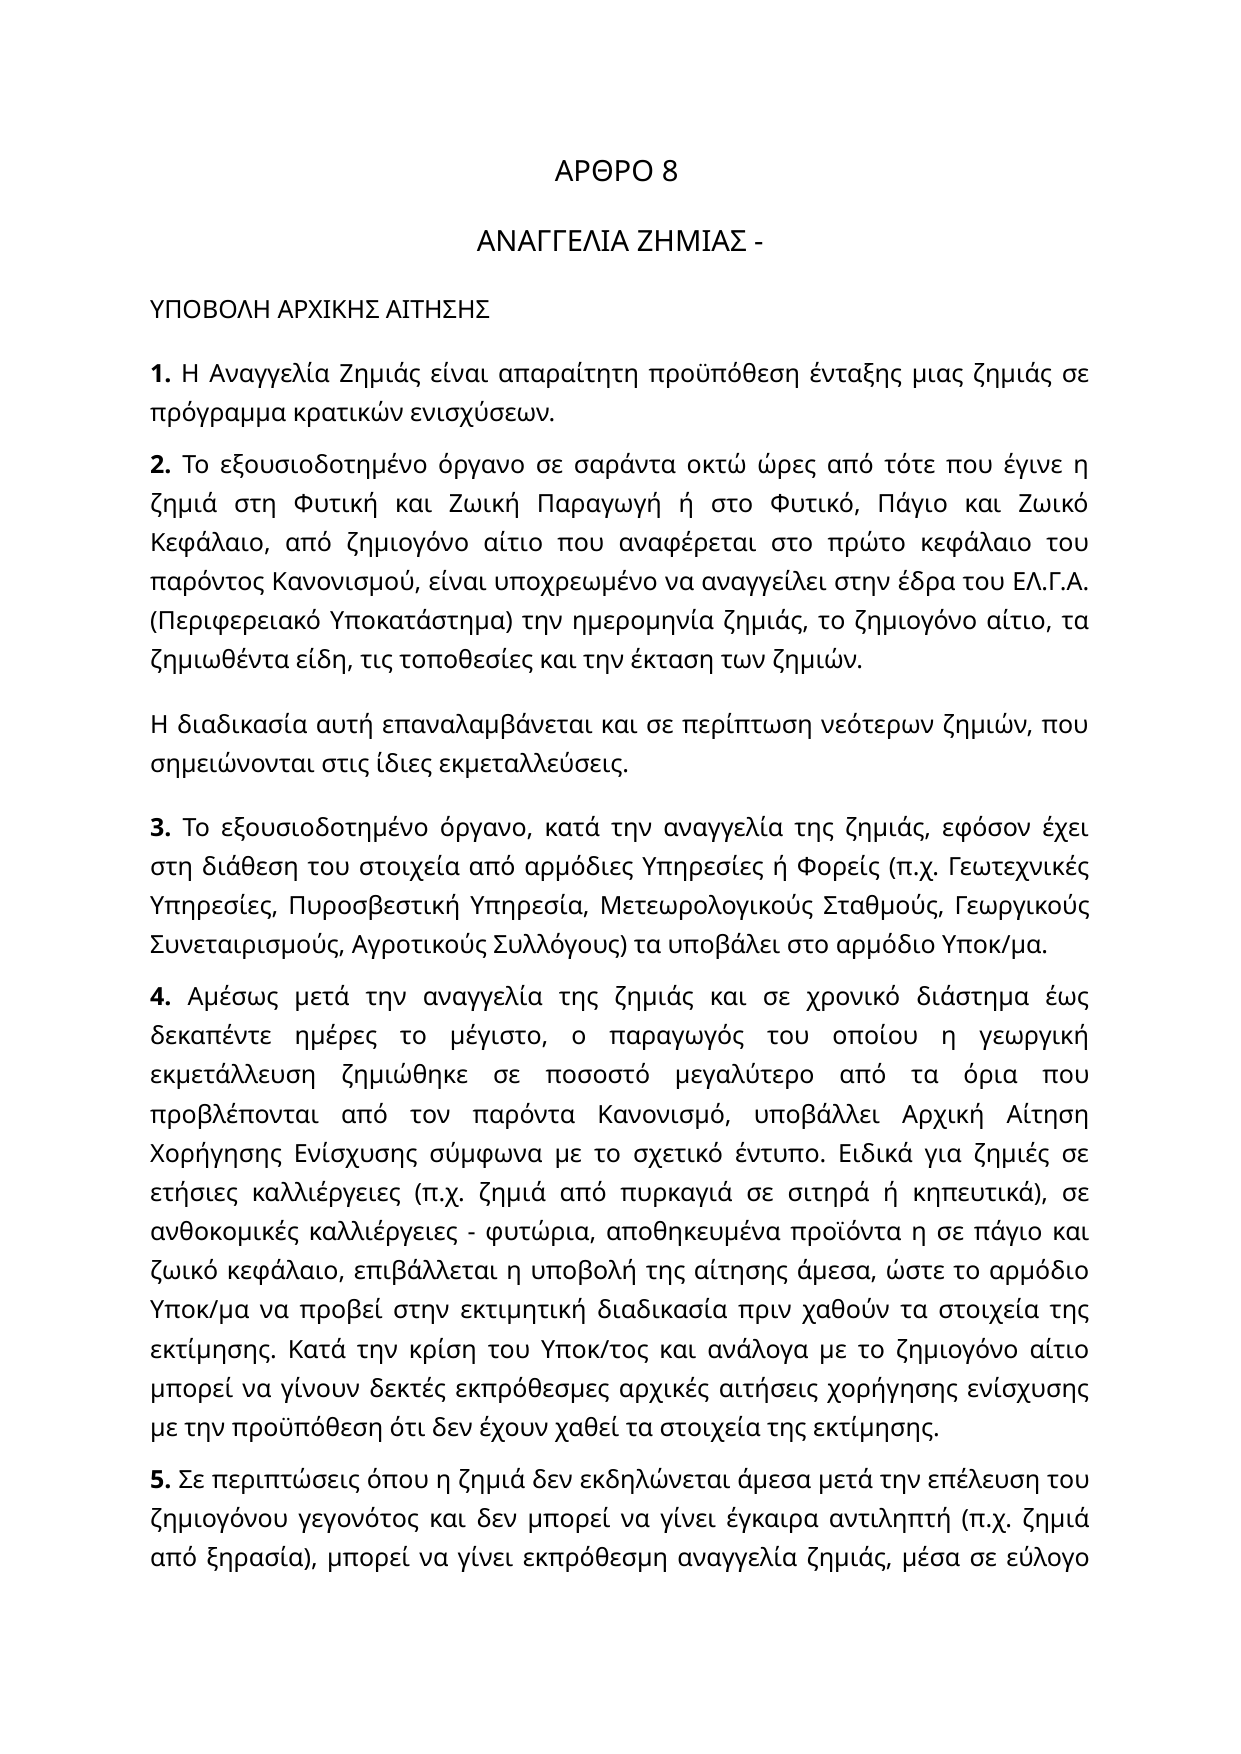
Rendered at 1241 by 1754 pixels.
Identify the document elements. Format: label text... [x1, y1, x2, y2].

text Η διαδικασία αυτή επαναλαμβάνεται και σε περίπτωση νεότερων ζημιών, που σημειώνονται στις ίδιες εκμεταλλεύσεις. [150, 706, 1090, 779]
text ΥΠΟΒΟΛΗ ΑΡΧΙΚΗΣ ΑΙΤΗΣΗΣ [150, 291, 1090, 325]
text 2. Το εξουσιοδοτημένο όργανο σε σαράντα οκτώ ώρες από τότε που έγινε η ζημιά στη Φυτική και Ζωική Παραγωγή ή στο Φυτικό, Πάγιο και Ζωικό Κεφάλαιο, από ζημιογόνο αίτιο που αναφέρεται στο πρώτο κεφάλαιο του παρόντος Κανονισμού, είναι υποχρεωμένο να αναγγείλει στην έδρα του ΕΛ.Γ.Α. (Περιφερειακό Υποκατάστημα) την ημερομηνία ζημιάς, το ζημιογόνο αίτιο, τα ζημιωθέντα είδη, τις τοποθεσίες και την έκταση των ζημιών. [150, 446, 1090, 676]
text 4. Αμέσως μετά την αναγγελία της ζημιάς και σε χρονικό διάστημα έως δεκαπέντε ημέρες το μέγιστο, ο παραγωγός του οποίου η γεωργική εκμετάλλευση ζημιώθηκε σε ποσοστό μεγαλύτερο από τα όρια που προβλέπονται από τον παρόντα Κανονισμό, υποβάλλει Αρχική Αίτηση Χορήγησης Ενίσχυσης σύμφωνα με το σχετικό έντυπο. Ειδικά για ζημιές σε ετήσιες καλλιέργειες (π.χ. ζημιά από πυρκαγιά σε σιτηρά ή κηπευτικά), σε ανθοκομικές καλλιέργειες - φυτώρια, αποθηκευμένα προϊόντα η σε πάγιο και ζωικό κεφάλαιο, επιβάλλεται η υποβολή της αίτησης άμεσα, ώστε το αρμόδιο Υποκ/μα να προβεί στην εκτιμητική διαδικασία πριν χαθούν τα στοιχεία της εκτίμησης. Κατά την κρίση του Υποκ/τος και ανάλογα με το ζημιογόνο αίτιο μπορεί να γίνουν δεκτές εκπρόθεσμες αρχικές αιτήσεις χορήγησης ενίσχυσης με την προϋπόθεση ότι δεν έχουν χαθεί τα στοιχεία της εκτίμησης. [150, 979, 1090, 1444]
subtitle ΑΝΑΓΓΕΛΙΑ ΖΗΜΙΑΣ - [150, 221, 1090, 260]
text 1. Η Αναγγελία Ζημιάς είναι απαραίτητη προϋπόθεση ένταξης μιας ζημιάς σε πρόγραμμα κρατικών ενισχύσεων. [150, 355, 1090, 429]
text 3. Το εξουσιοδοτημένο όργανο, κατά την αναγγελία της ζημιάς, εφόσον έχει στη διάθεση του στοιχεία από αρμόδιες Υπηρεσίες ή Φορείς (π.χ. Γεωτεχνικές Υπηρεσίες, Πυροσβεστική Υπηρεσία, Μετεωρολογικούς Σταθμούς, Γεωργικούς Συνεταιρισμούς, Αγροτικούς Συλλόγους) τα υποβάλει στο αρμόδιο Υποκ/μα. [150, 809, 1090, 961]
subtitle ΑΡΘΡΟ 8 [150, 150, 1090, 190]
text 5. Σε περιπτώσεις όπου η ζημιά δεν εκδηλώνεται άμεσα μετά την επέλευση του ζημιογόνου γεγονότος και δεν μπορεί να γίνει έγκαιρα αντιληπτή (π.χ. ζημιά από ξηρασία), μπορεί να γίνει εκπρόθεσμη αναγγελία ζημιάς, μέσα σε εύλογο [150, 1461, 1090, 1574]
